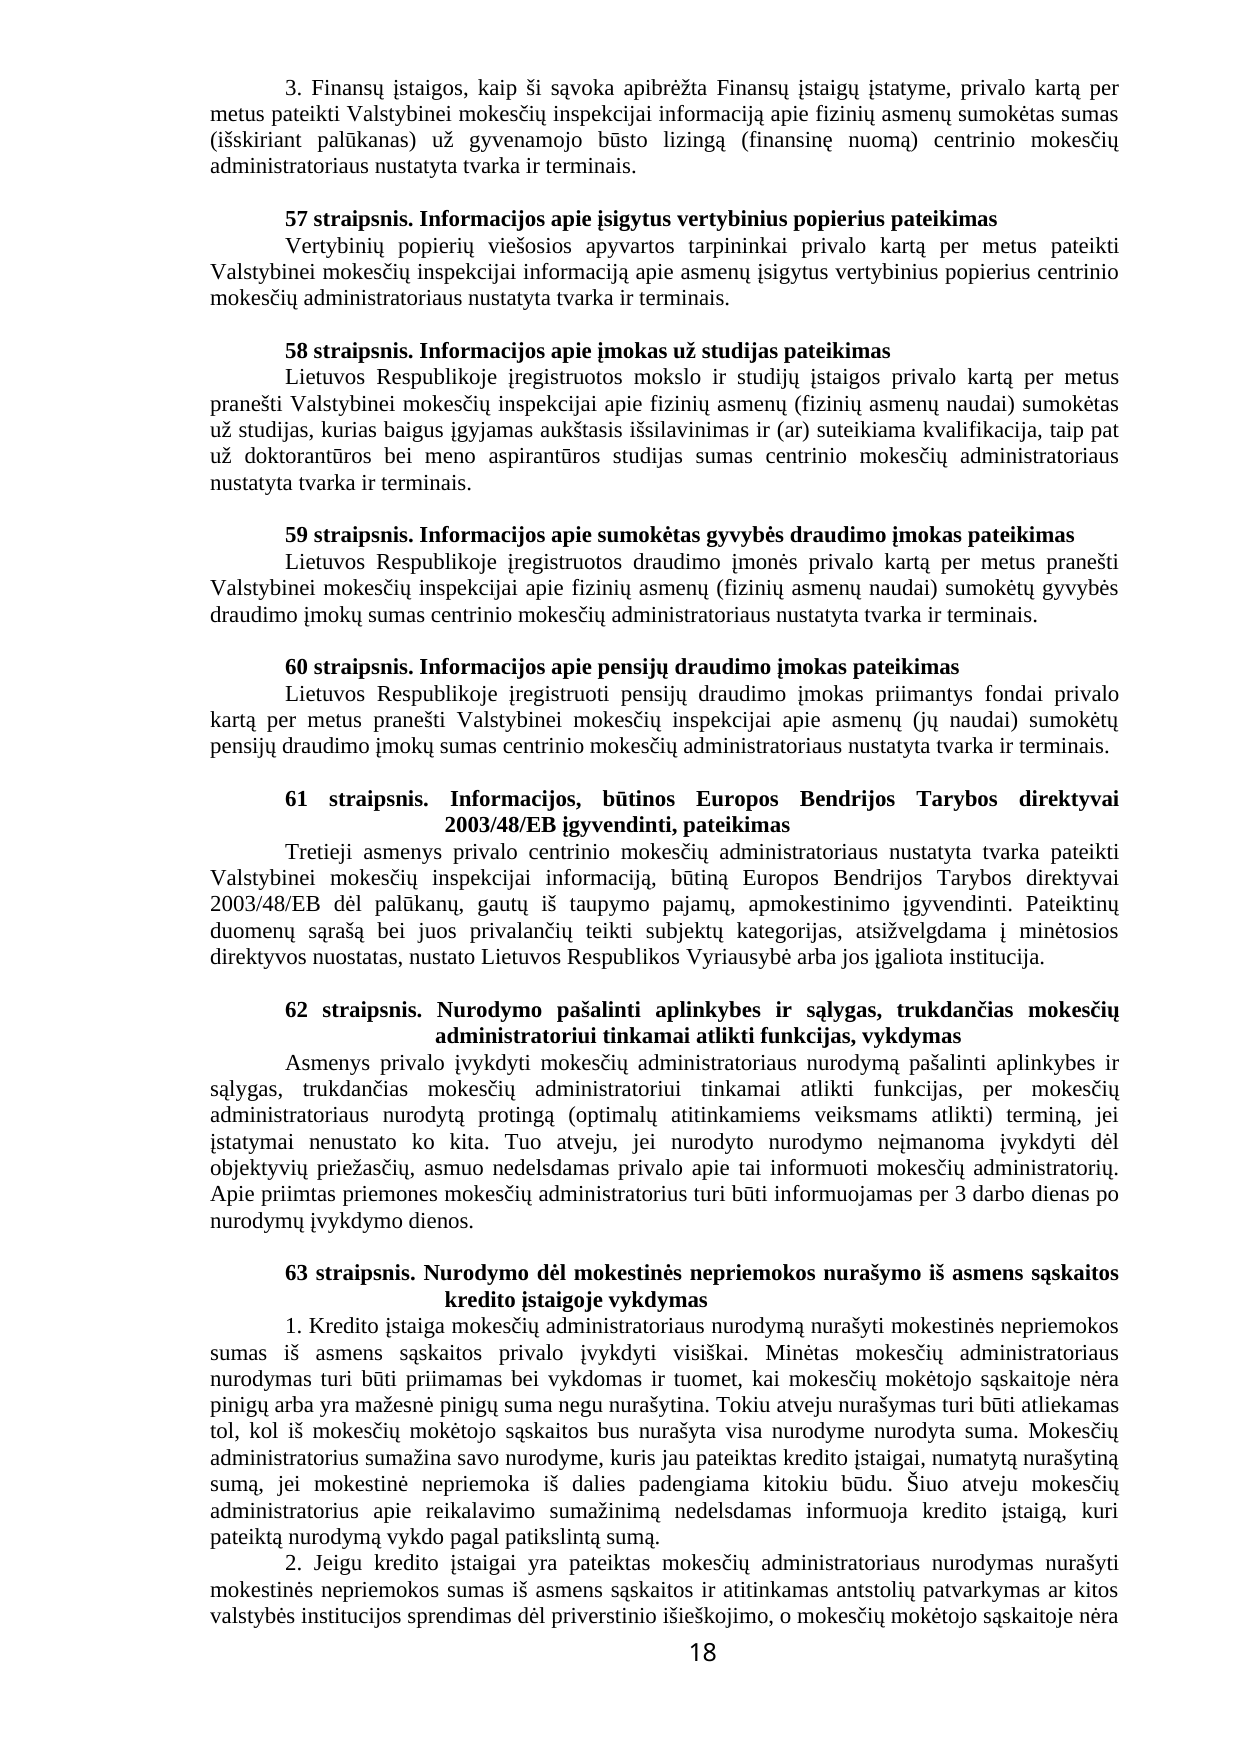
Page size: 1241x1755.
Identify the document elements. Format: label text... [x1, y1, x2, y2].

text 3. Finansų įstaigos, kaip ši sąvoka apibrėžta Finansų įstaigų įstatyme, privalo kartą per metus pateikti Valstybinei mokesčių inspekcijai informaciją apie fizinių asmenų sumokėtas sumas (išskiriant palūkanas) už gyvenamojo būsto lizingą (finansinę nuomą) centrinio mokesčių administratoriaus nustatyta tvarka ir terminais. [210, 73, 1120, 179]
text Tretieji asmenys privalo centrinio mokesčių administratoriaus nustatyta tvarka pateikti Valstybinei mokesčių inspekcijai informaciją, būtiną Europos Bendrijos Tarybos direktyvai 2003/48/EB dėl palūkanų, gautų iš taupymo pajamų, apmokestinimo įgyvendinti. Pateiktinų duomenų sąrašą bei juos privalančių teikti subjektų kategorijas, atsižvelgdama į minėtosios direktyvos nuostatas, nustato Lietuvos Respublikos Vyriausybė arba jos įgaliota institucija. [210, 838, 1120, 969]
text Vertybinių popierių viešosios apyvartos tarpininkai privalo kartą per metus pateikti Valstybinei mokesčių inspekcijai informaciją apie asmenų įsigytus vertybinius popierius centrinio mokesčių administratoriaus nustatyta tvarka ir terminais. [210, 232, 1120, 311]
text Lietuvos Respublikoje įregistruoti pensijų draudimo įmokas priimantys fondai privalo kartą per metus pranešti Valstybinei mokesčių inspekcijai apie asmenų (jų naudai) sumokėtų pensijų draudimo įmokų sumas centrinio mokesčių administratoriaus nustatyta tvarka ir terminais. [210, 680, 1120, 759]
text 2. Jeigu kredito įstaigai yra pateiktas mokesčių administratoriaus nurodymas nurašyti mokestinės nepriemokos sumas iš asmens sąskaitos ir atitinkamas antstolių patvarkymas ar kitos valstybės institucijos sprendimas dėl priverstinio išieškojimo, o mokesčių mokėtojo sąskaitoje nėra [210, 1549, 1120, 1628]
text 63 straipsnis. Nurodymo dėl mokestinės nepriemokos nurašymo iš asmens sąskaitos kredito įstaigoje vykdymas [285, 1259, 1120, 1312]
text Lietuvos Respublikoje įregistruotos mokslo ir studijų įstaigos privalo kartą per metus pranešti Valstybinei mokesčių inspekcijai apie fizinių asmenų (fizinių asmenų naudai) sumokėtas už studijas, kurias baigus įgyjamas aukštasis išsilavinimas ir (ar) suteikiama kvalifikacija, taip pat už doktorantūros bei meno aspirantūros studijas sumas centrinio mokesčių administratoriaus nustatyta tvarka ir terminais. [210, 363, 1120, 495]
text 1. Kredito įstaiga mokesčių administratoriaus nurodymą nurašyti mokestinės nepriemokos sumas iš asmens sąskaitos privalo įvykdyti visiškai. Minėtas mokesčių administratoriaus nurodymas turi būti priimamas bei vykdomas ir tuomet, kai mokesčių mokėtojo sąskaitoje nėra pinigų arba yra mažesnė pinigų suma negu nurašytina. Tokiu atveju nurašymas turi būti atliekamas tol, kol iš mokesčių mokėtojo sąskaitos bus nurašyta visa nurodyme nurodyta suma. Mokesčių administratorius sumažina savo nurodyme, kuris jau pateiktas kredito įstaigai, numatytą nurašytiną sumą, jei mokestinė nepriemoka iš dalies padengiama kitokiu būdu. Šiuo atveju mokesčių administratorius apie reikalavimo sumažinimą nedelsdamas informuoja kredito įstaigą, kuri pateiktą nurodymą vykdo pagal patikslintą sumą. [210, 1312, 1120, 1549]
text 61 straipsnis. Informacijos, būtinos Europos Bendrijos Tarybos direktyvai 2003/48/EB įgyvendinti, pateikimas [285, 785, 1120, 838]
text 59 straipsnis. Informacijos apie sumokėtas gyvybės draudimo įmokas pateikimas [285, 522, 1120, 548]
text 58 straipsnis. Informacijos apie įmokas už studijas pateikimas [210, 337, 1120, 363]
text Asmenys privalo įvykdyti mokesčių administratoriaus nurodymą pašalinti aplinkybes ir sąlygas, trukdančias mokesčių administratoriui tinkamai atlikti funkcijas, per mokesčių administratoriaus nurodytą protingą (optimalų atitinkamiems veiksmams atlikti) terminą, jei įstatymai nenustato ko kita. Tuo atveju, jei nurodyto nurodymo neįmanoma įvykdyti dėl objektyvių priežasčių, asmuo nedelsdamas privalo apie tai informuoti mokesčių administratorių. Apie priimtas priemones mokesčių administratorius turi būti informuojamas per 3 darbo dienas po nurodymų įvykdymo dienos. [210, 1049, 1120, 1233]
text 62 straipsnis. Nurodymo pašalinti aplinkybes ir sąlygas, trukdančias mokesčių administratoriui tinkamai atlikti funkcijas, vykdymas [285, 996, 1120, 1049]
text 60 straipsnis. Informacijos apie pensijų draudimo įmokas pateikimas [210, 653, 1120, 680]
text Lietuvos Respublikoje įregistruotos draudimo įmonės privalo kartą per metus pranešti Valstybinei mokesčių inspekcijai apie fizinių asmenų (fizinių asmenų naudai) sumokėtų gyvybės draudimo įmokų sumas centrinio mokesčių administratoriaus nustatyta tvarka ir terminais. [210, 548, 1120, 627]
text 57 straipsnis. Informacijos apie įsigytus vertybinius popierius pateikimas [210, 205, 1120, 232]
